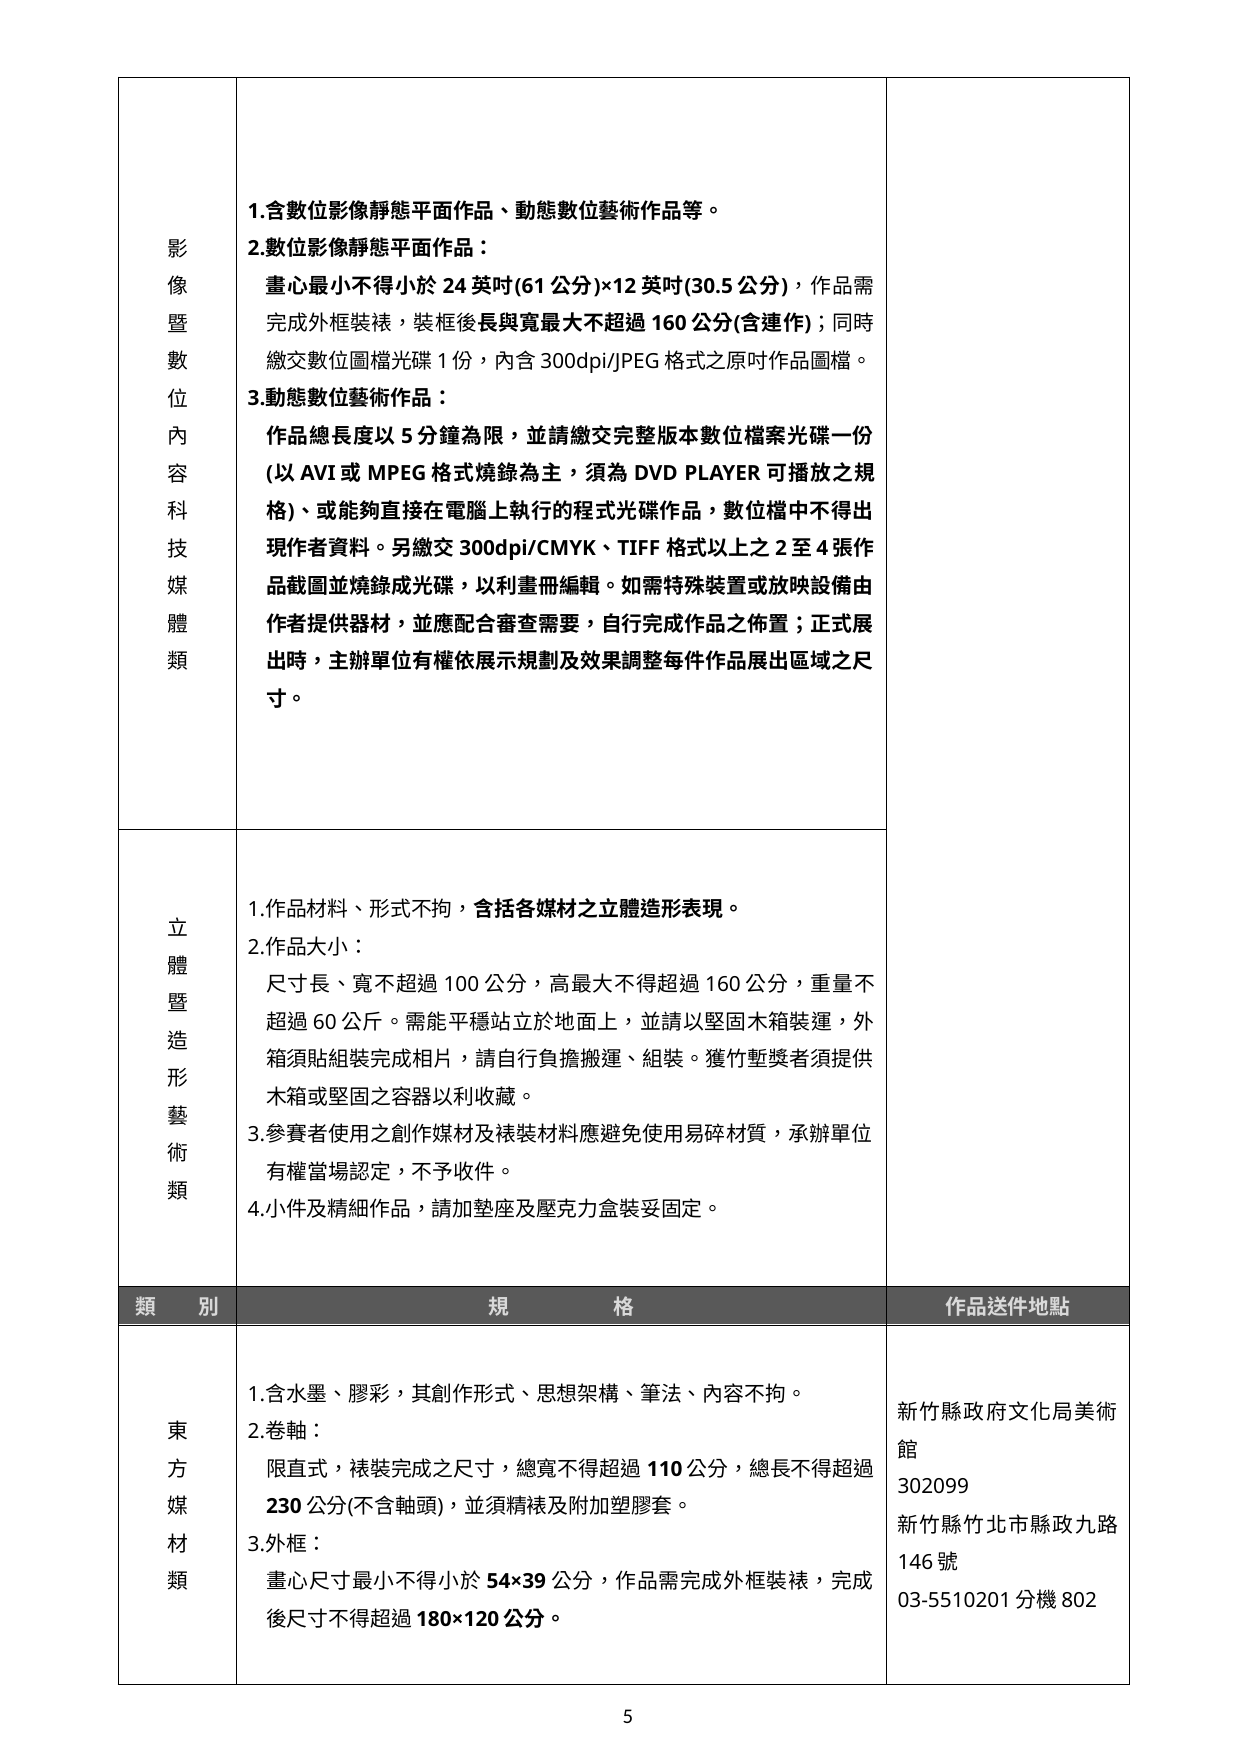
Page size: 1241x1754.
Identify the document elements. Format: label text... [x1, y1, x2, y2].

table_cell 類 別 [119, 1287, 236, 1324]
table_cell 作品送件地點 [887, 1287, 1129, 1324]
table_cell 新竹縣政府文化局美術館 302099 新竹縣竹北市縣政九路146號 03-5510201分機802 [887, 1326, 1129, 1683]
table_cell 1.含水墨、膠彩，其創作形式、思想架構、筆法、內容不拘。 2.卷軸： 限直式，裱裝完成之尺寸，總寬不得超過110公分，總長不得超過230公分(不含軸頭)，並須精裱及附加塑膠套。 3.外框： 畫心尺寸最小不得小於54×39公分，作品需完成外框裝裱，完成後尺寸不得超過180×120公分。 [237, 1326, 886, 1683]
table_cell 立 體 暨 造 形 藝 術 類 [119, 830, 236, 1286]
table_cell 東 方 媒 材 類 [119, 1326, 236, 1683]
table_cell 1.作品材料、形式不拘，含括各媒材之立體造形表現。 2.作品大小： 尺寸長、寬不超過100公分，高最大不得超過160公分，重量不超過60公斤。需能平穩站立於地面上，並請以堅固木箱裝運，外箱須貼組裝完成相片，請自行負擔搬運、組裝。獲竹塹獎者須提供木箱或堅固之容器以利收藏。 3.參賽者使用之創作媒材及裱裝材料應避免使用易碎材質，承辦單位有權當場認定，不予收件。 4.小件及精細作品，請加墊座及壓克力盒裝妥固定。 [237, 830, 886, 1286]
table_cell 規 格 [237, 1287, 886, 1324]
table_cell [887, 78, 1129, 1286]
table_cell 影 像 暨 數 位 內 容 科 技 媒 體 類 [119, 78, 236, 829]
table_cell 1.含數位影像靜態平面作品、動態數位藝術作品等。 2.數位影像靜態平面作品： 畫心最小不得小於24英吋(61公分)×12英吋(30.5公分)，作品需完成外框裝裱，裝框後長與寬最大不超過160公分(含連作)；同時繳交數位圖檔光碟1份，內含300dpi/JPEG格式之原吋作品圖檔。 3.動態數位藝術作品： 作品總長度以5分鐘為限，並請繳交完整版本數位檔案光碟一份(以AVI或MPEG格式燒錄為主，須為DVD PLAYER可播放之規格)、或能夠直接在電腦上執行的程式光碟作品，數位檔中不得出現作者資料。另繳交300dpi/CMYK、TIFF 格式以上之2至4張作品截圖並燒錄成光碟，以利畫冊編輯。如需特殊裝置或放映設備由作者提供器材，並應配合審查需要，自行完成作品之佈置；正式展出時，主辦單位有權依展示規劃及效果調整每件作品展出區域之尺寸。 [237, 78, 886, 829]
